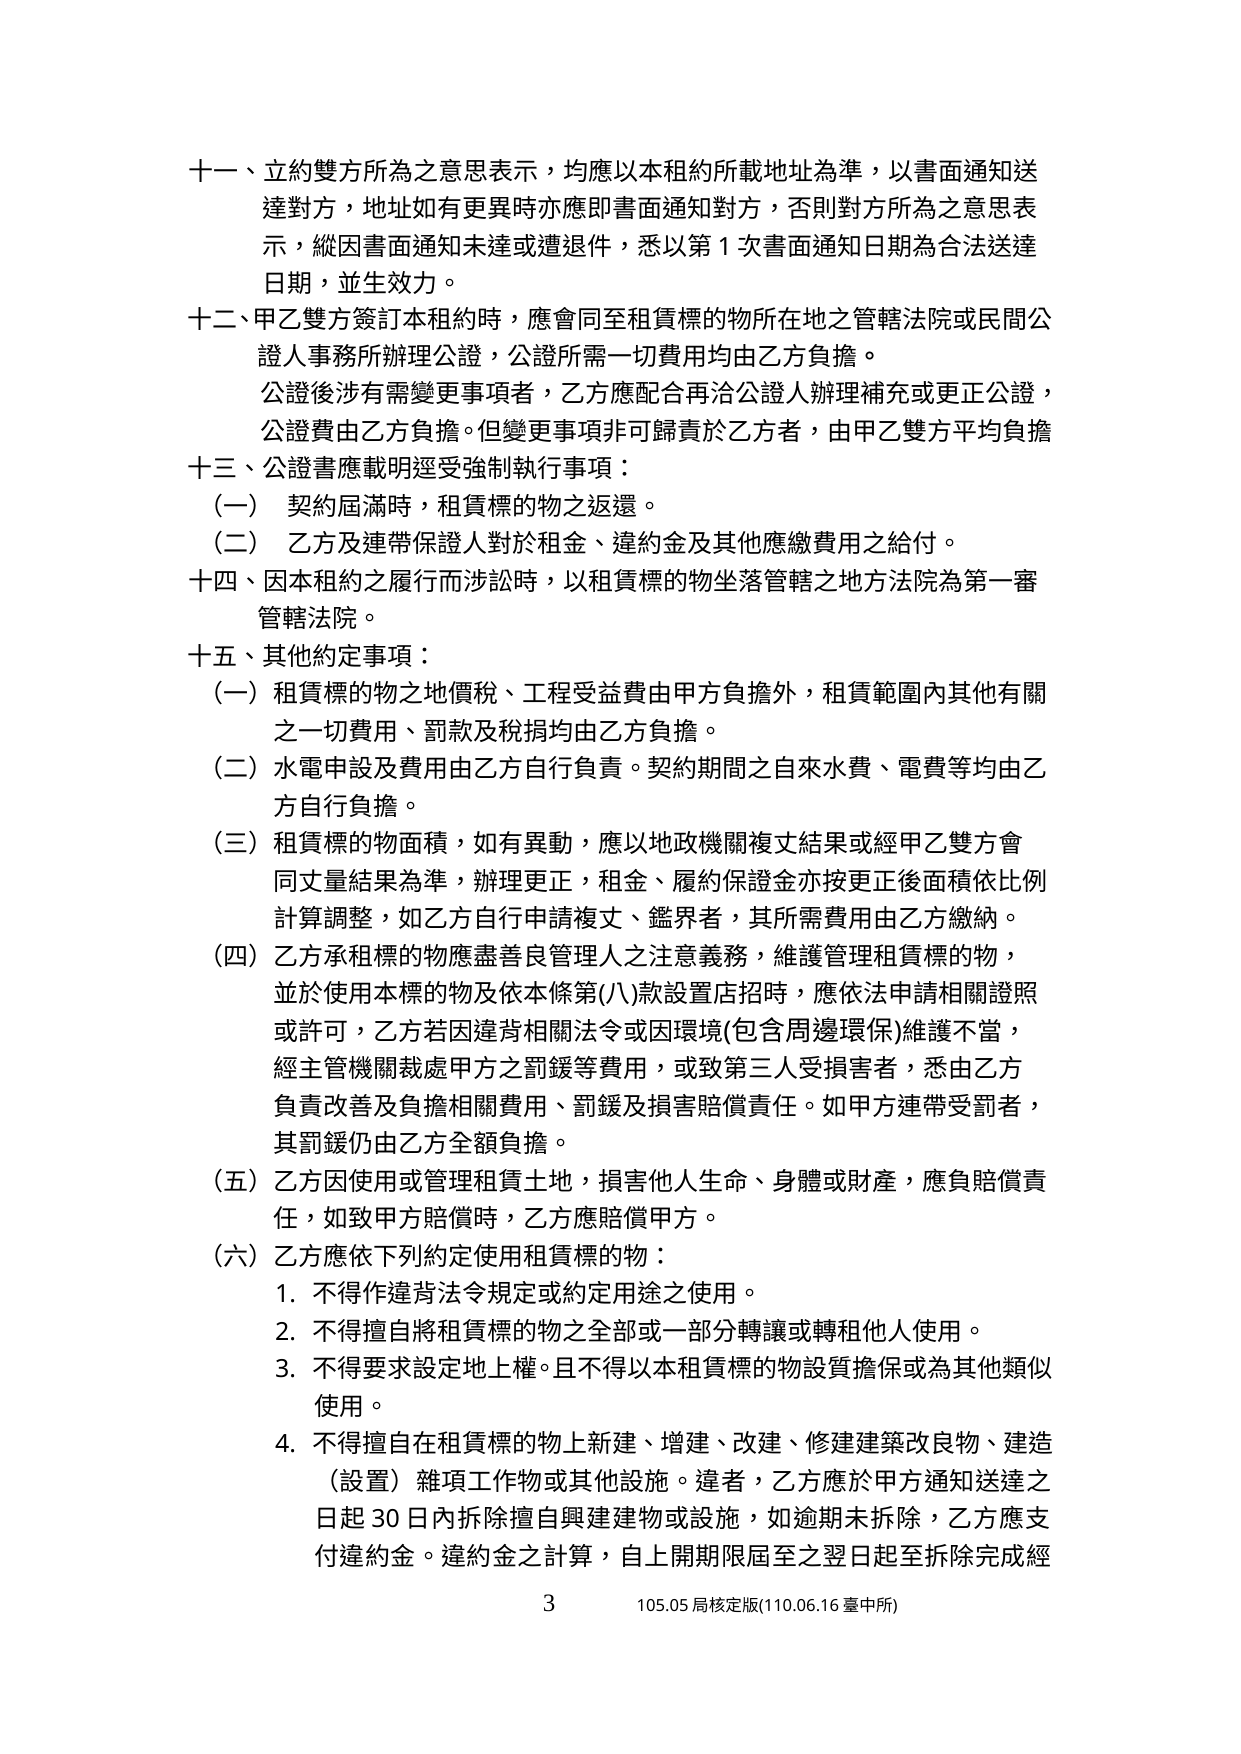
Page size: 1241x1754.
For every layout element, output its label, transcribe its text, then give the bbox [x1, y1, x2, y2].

list 租賃標的物面積，如有異動，應以地政機關複丈結果或經甲乙雙方會同丈量結果為準，辦理更正，租金、履約保證金亦按更正後面積依比例計算調整，如乙方自行申請複丈、鑑界者，其所需費用由乙方繳納。 [198, 822, 1047, 935]
text 十一、立約雙方所為之意思表示，均應以本租約所載地址為準，以書面通知送達對方，地址如有更異時亦應即書面通知對方，否則對方所為之意思表示，縱因書面通知未達或遭退件，悉以第1次書面通知日期為合法送達日期，並生效力。 [189, 150, 1053, 300]
list 乙方因使用或管理租賃土地，損害他人生命、身體或財產，應負賠償責任，如致甲方賠償時，乙方應賠償甲方。 [198, 1160, 1047, 1235]
text 公證後涉有需變更事項者，乙方應配合再洽公證人辦理補充或更正公證，公證費由乙方負擔。但變更事項非可歸責於乙方者，由甲乙雙方平均負擔。 [260, 372, 1053, 447]
list 乙方應依下列約定使用租賃標的物： [198, 1235, 1047, 1272]
list 不得作違背法令規定或約定用途之使用。 [275, 1272, 1053, 1310]
text 十二、甲乙雙方簽訂本租約時，應會同至租賃標的物所在地之管轄法院或民間公證人事務所辦理公證，公證所需一切費用均由乙方負擔。 [187, 300, 1053, 372]
text 十三、公證書應載明逕受強制執行事項： [187, 447, 1053, 485]
list 不得擅自在租賃標的物上新建、增建、改建、修建建築改良物、建造（設置）雜項工作物或其他設施。違者，乙方應於甲方通知送達之日起30日內拆除擅自興建建物或設施，如逾期未拆除，乙方應支付違約金。違約金之計算，自上開期限屆至之翌日起至拆除完成經 [275, 1422, 1053, 1572]
list 水電申設及費用由乙方自行負責。契約期間之自來水費、電費等均由乙方自行負擔。 [198, 747, 1047, 822]
text 十四、因本租約之履行而涉訟時，以租賃標的物坐落管轄之地方法院為第一審管轄法院。 [189, 560, 1053, 635]
list 乙方承租標的物應盡善良管理人之注意義務，維護管理租賃標的物，並於使用本標的物及依本條第(八)款設置店招時，應依法申請相關證照或許可，乙方若因違背相關法令或因環境(包含周邊環保)維護不當，經主管機關裁處甲方之罰鍰等費用，或致第三人受損害者，悉由乙方負責改善及負擔相關費用、罰鍰及損害賠償責任。如甲方連帶受罰者，其罰鍰仍由乙方全額負擔。 [198, 935, 1047, 1160]
text 十五、其他約定事項： [187, 635, 1053, 672]
list 契約屆滿時，租賃標的物之返還。 [198, 485, 1047, 522]
list 不得要求設定地上權。且不得以本租賃標的物設質擔保或為其他類似使用。 [275, 1347, 1053, 1422]
list 不得擅自將租賃標的物之全部或一部分轉讓或轉租他人使用。 [275, 1310, 1053, 1347]
list 乙方及連帶保證人對於租金、違約金及其他應繳費用之給付。 [198, 522, 1047, 560]
list 租賃標的物之地價稅、工程受益費由甲方負擔外，租賃範圍內其他有關之一切費用、罰款及稅捐均由乙方負擔。 [198, 672, 1047, 747]
